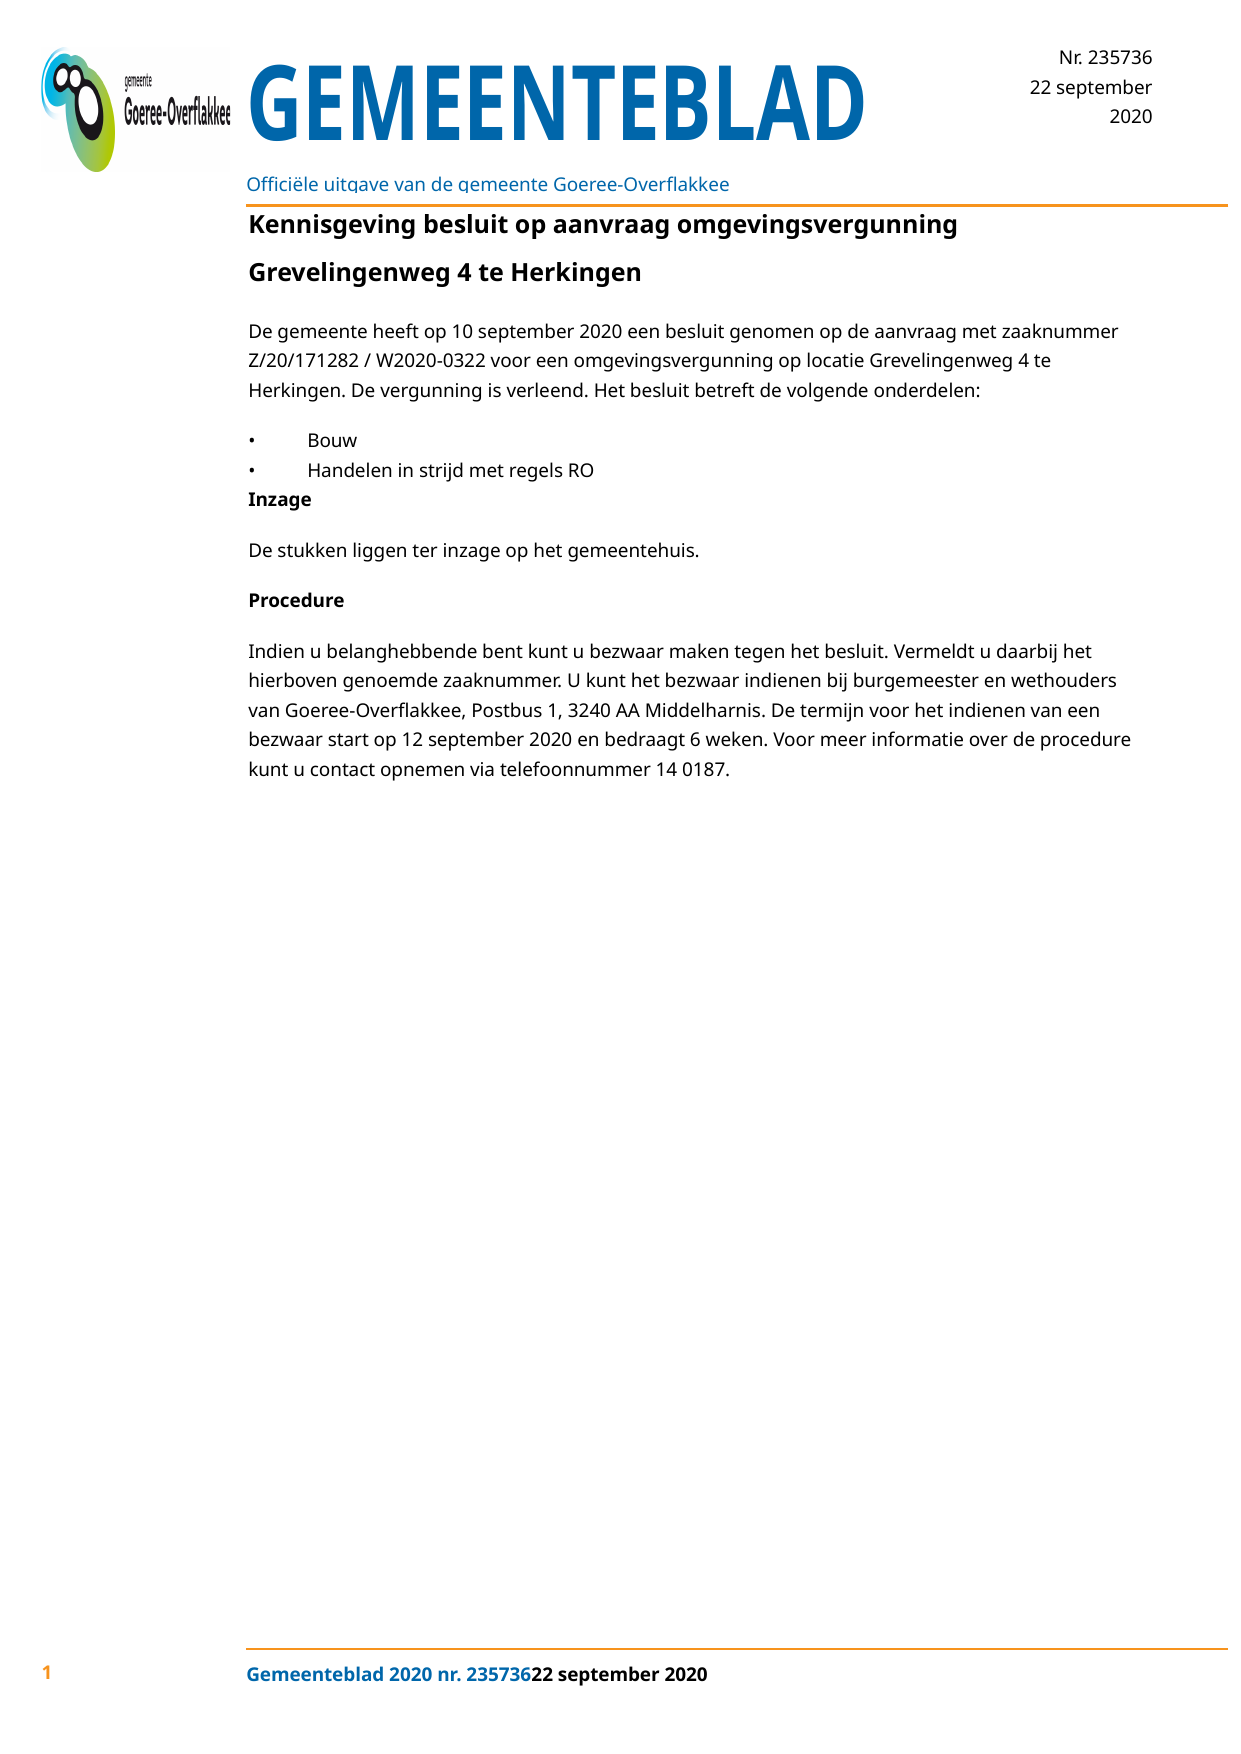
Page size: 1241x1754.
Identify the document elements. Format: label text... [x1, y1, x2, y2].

list Bouw [248, 427, 1152, 453]
list Handelen in strijd met regels RO [248, 457, 1152, 483]
text Inzage [248, 487, 1152, 512]
text De gemeente heeft op 10 september 2020 een besluit genomen op de aanvraag met zaaknummer Z/20/171282 / W2020-0322 voor een omgevingsvergunning op locatie Grevelingenweg 4 te Herkingen. De vergunning is verleend. Het besluit betreft de volgende onderdelen: [248, 318, 1152, 403]
text Procedure [248, 587, 1152, 613]
text Indien u belanghebbende bent kunt u bezwaar maken tegen het besluit. Vermeldt u daarbij het hierboven genoemde zaaknummer. U kunt het bezwaar indienen bij burgemeester en wethouders van Goeree-Overflakkee, Postbus 1, 3240 AA Middelharnis. De termijn voor het indienen van een bezwaar start op 12 september 2020 en bedraagt 6 weken. Voor meer informatie over de procedure kunt u contact opnemen via telefoonnummer 14 0187. [248, 638, 1152, 782]
text Kennisgeving besluit op aanvraag omgevingsvergunning Grevelingenweg 4 te Herkingen [248, 207, 1152, 288]
text De stukken liggen ter inzage op het gemeentehuis. [248, 537, 1152, 563]
picture [41, 47, 231, 172]
